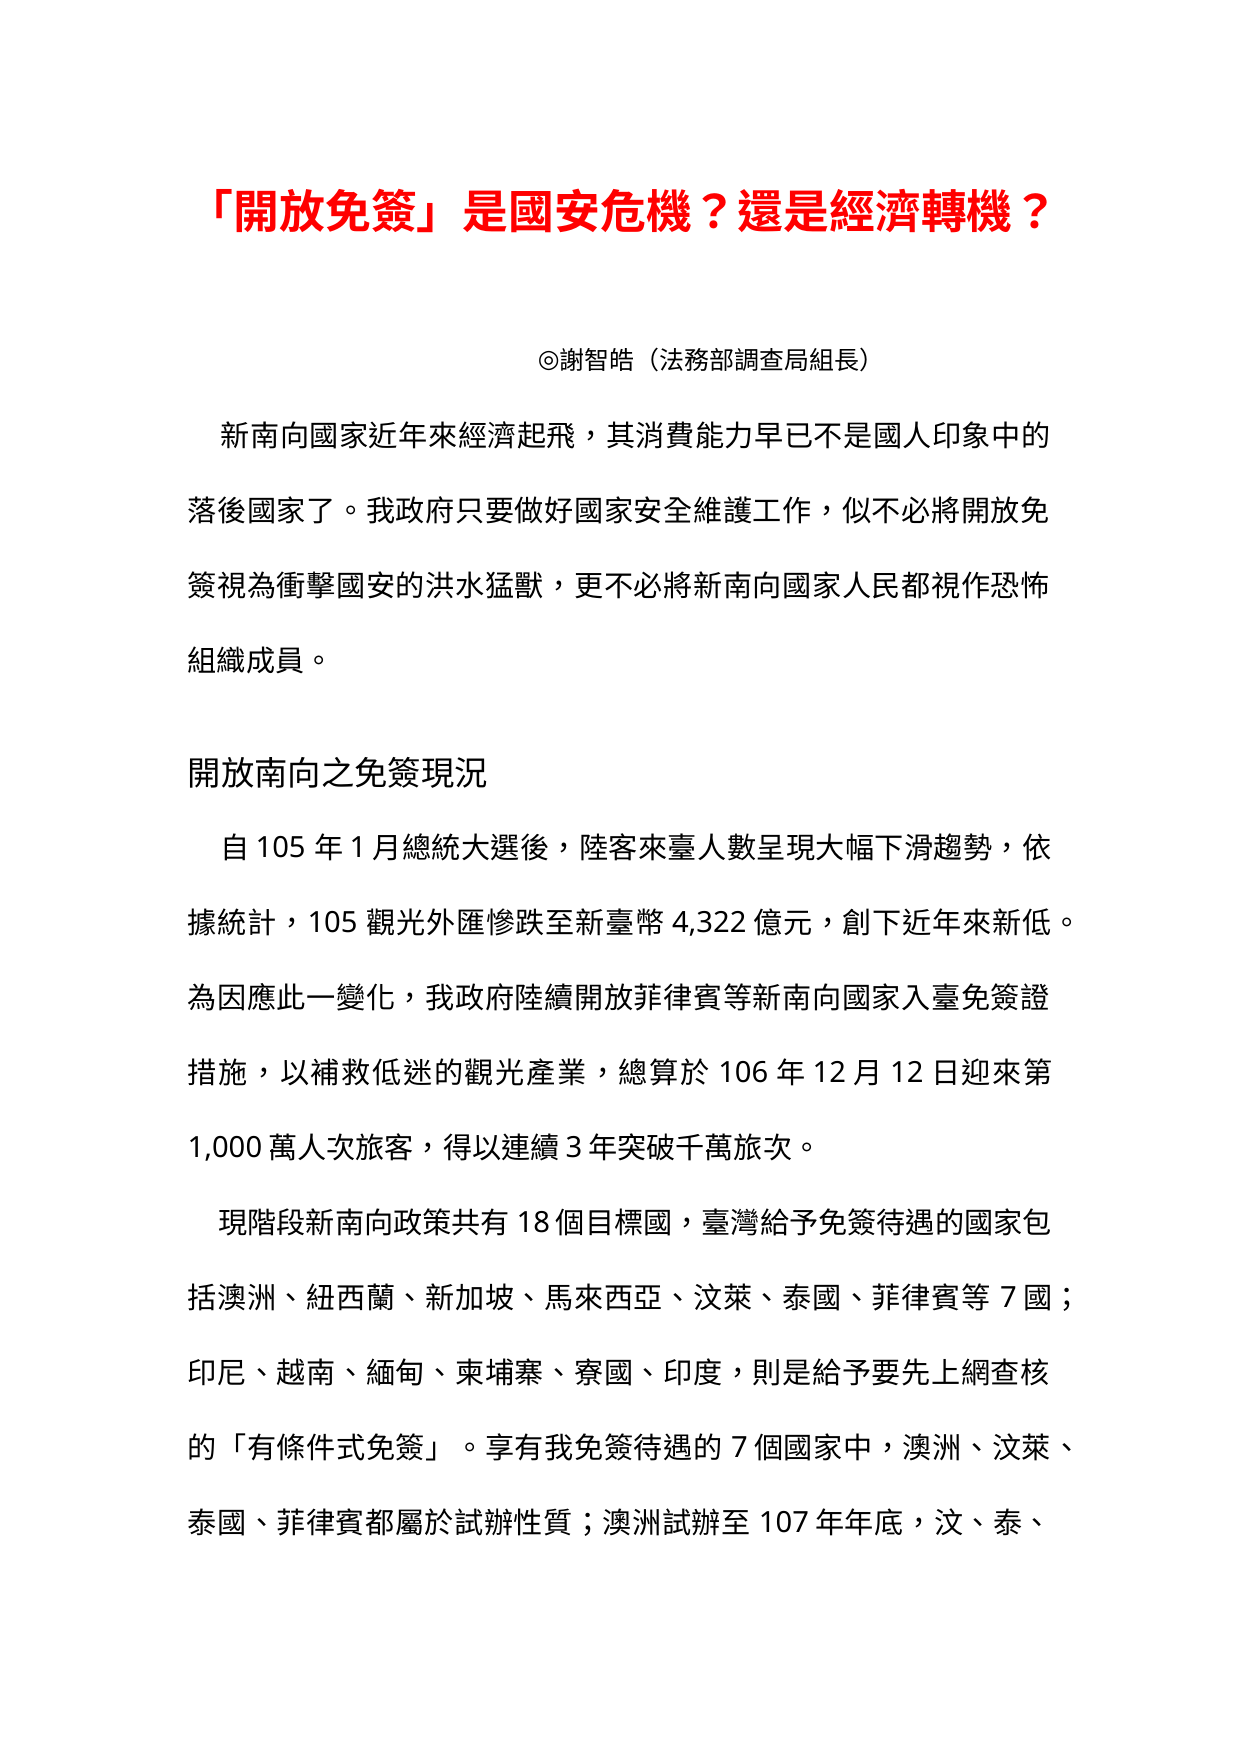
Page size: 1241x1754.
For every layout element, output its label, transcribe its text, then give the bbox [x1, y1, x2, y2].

text ◎謝智皓（法務部調查局組長） [187, 314, 1053, 389]
text 現階段新南向政策共有18個目標國，臺灣給予免簽待遇的國家包括澳洲、紐西蘭、新加坡、馬來西亞、汶萊、泰國、菲律賓等7國；印尼、越南、緬甸、柬埔寨、寮國、印度，則是給予要先上網查核的「有條件式免簽」。享有我免簽待遇的7個國家中，澳洲、汶萊、泰國、菲律賓都屬於試辦性質；澳洲試辦至107年年底，汶、泰、菲則是試辦至107年的7月底止。 [187, 1177, 1053, 1552]
text 「開放免簽」是國安危機？還是經濟轉機？ [187, 164, 1053, 314]
text 開放南向之免簽現況 [187, 727, 1053, 802]
text 新南向國家近年來經濟起飛，其消費能力早已不是國人印象中的落後國家了。我政府只要做好國家安全維護工作，似不必將開放免簽視為衝擊國安的洪水猛獸，更不必將新南向國家人民都視作恐怖組織成員。 [187, 389, 1053, 689]
text 自105 年1月總統大選後，陸客來臺人數呈現大幅下滑趨勢，依據統計，105 觀光外匯慘跌至新臺幣4,322億元，創下近年來新低。為因應此一變化，我政府陸續開放菲律賓等新南向國家入臺免簽證措施，以補救低迷的觀光產業，總算於106年12月12日迎來第1,000萬人次旅客，得以連續3年突破千萬旅次。 [187, 802, 1053, 1177]
